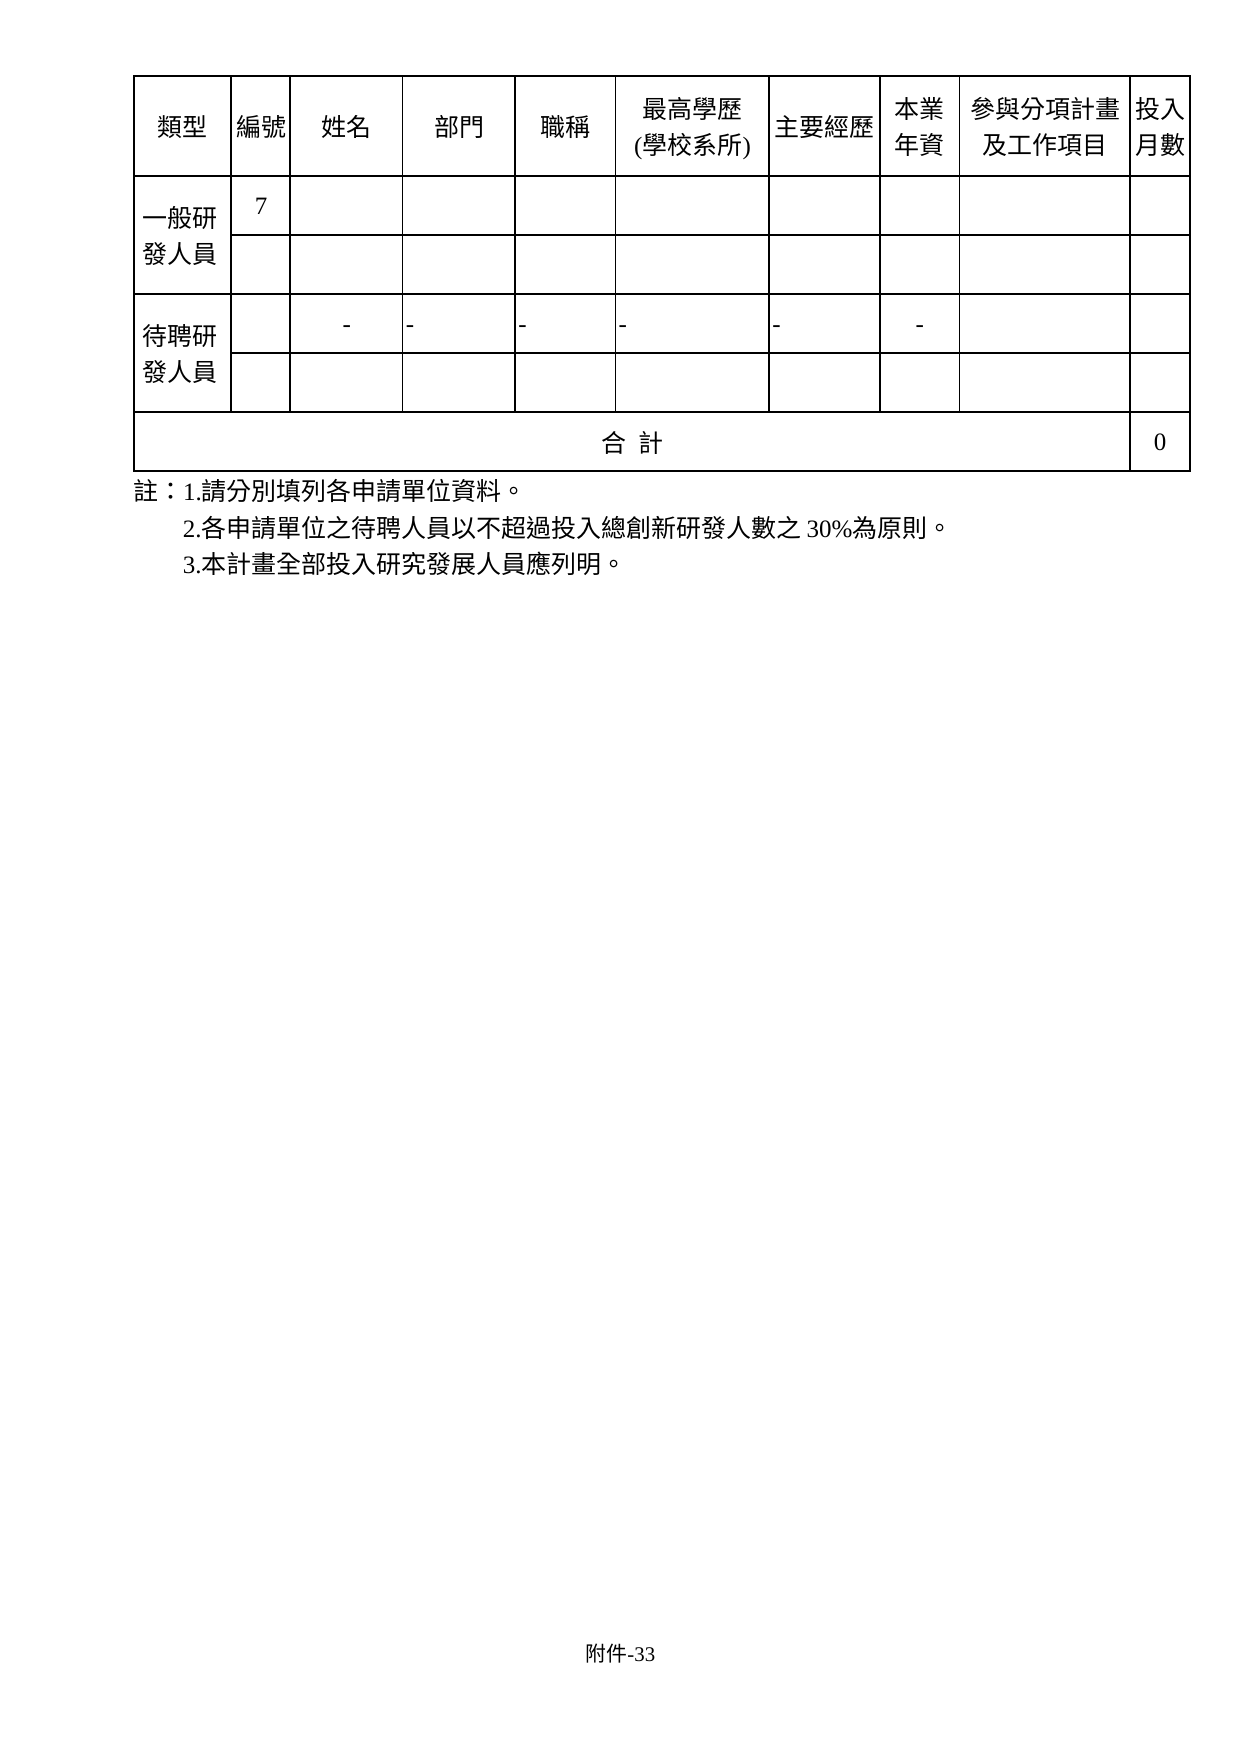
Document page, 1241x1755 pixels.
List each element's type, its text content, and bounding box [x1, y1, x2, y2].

table_cell [291, 354, 402, 411]
table_cell [516, 177, 615, 234]
table_cell [232, 295, 289, 352]
table_cell 合 計 [135, 413, 1129, 470]
text 3.本計畫全部投入研究發展人員應列明。 [183, 544, 1107, 581]
table_cell [1131, 295, 1189, 352]
table_cell [881, 236, 959, 293]
table_cell [960, 295, 1129, 352]
table_cell - [770, 295, 879, 352]
table_cell 0 [1131, 413, 1189, 470]
table_header 姓名 [291, 77, 402, 175]
table_cell [616, 177, 768, 234]
table_cell [516, 354, 615, 411]
table_cell [232, 354, 289, 411]
table_cell [960, 354, 1129, 411]
table_cell [881, 177, 959, 234]
table_cell [960, 236, 1129, 293]
table_cell [403, 236, 514, 293]
table_cell - [403, 295, 514, 352]
table_cell 待聘研發人員 [135, 295, 230, 411]
table_cell [1131, 236, 1189, 293]
table_header 最高學歷 (學校系所) [616, 77, 768, 175]
table_header 參與分項計畫及工作項目 [960, 77, 1129, 175]
text 註：1.請分別填列各申請單位資料。 [133, 472, 1107, 508]
table_header 部門 [403, 77, 514, 175]
table_header 本業年資 [881, 77, 959, 175]
table_cell - [881, 295, 959, 352]
table_cell 7 [232, 177, 289, 234]
table_cell [770, 236, 879, 293]
table_header 職稱 [516, 77, 615, 175]
table_cell [616, 236, 768, 293]
text 2.各申請單位之待聘人員以不超過投入總創新研發人數之30%為原則。 [183, 508, 1107, 544]
table_header 編號 [232, 77, 289, 175]
table_cell [516, 236, 615, 293]
table_cell [403, 354, 514, 411]
table_cell [291, 177, 402, 234]
table_cell [1131, 354, 1189, 411]
table_cell - [516, 295, 615, 352]
table_cell [291, 236, 402, 293]
table_cell [403, 177, 514, 234]
table_cell [770, 177, 879, 234]
table_header 投入 月數 [1131, 77, 1189, 175]
table_cell [616, 354, 768, 411]
table_cell [232, 236, 289, 293]
table_cell [1131, 177, 1189, 234]
table_cell [770, 354, 879, 411]
table_cell - [291, 295, 402, 352]
table_cell - [616, 295, 768, 352]
table_header 主要經歷 [770, 77, 879, 175]
table_cell [960, 177, 1129, 234]
table_cell 一般研發人員 [135, 177, 230, 293]
table_header 類型 [135, 77, 230, 175]
table_cell [881, 354, 959, 411]
